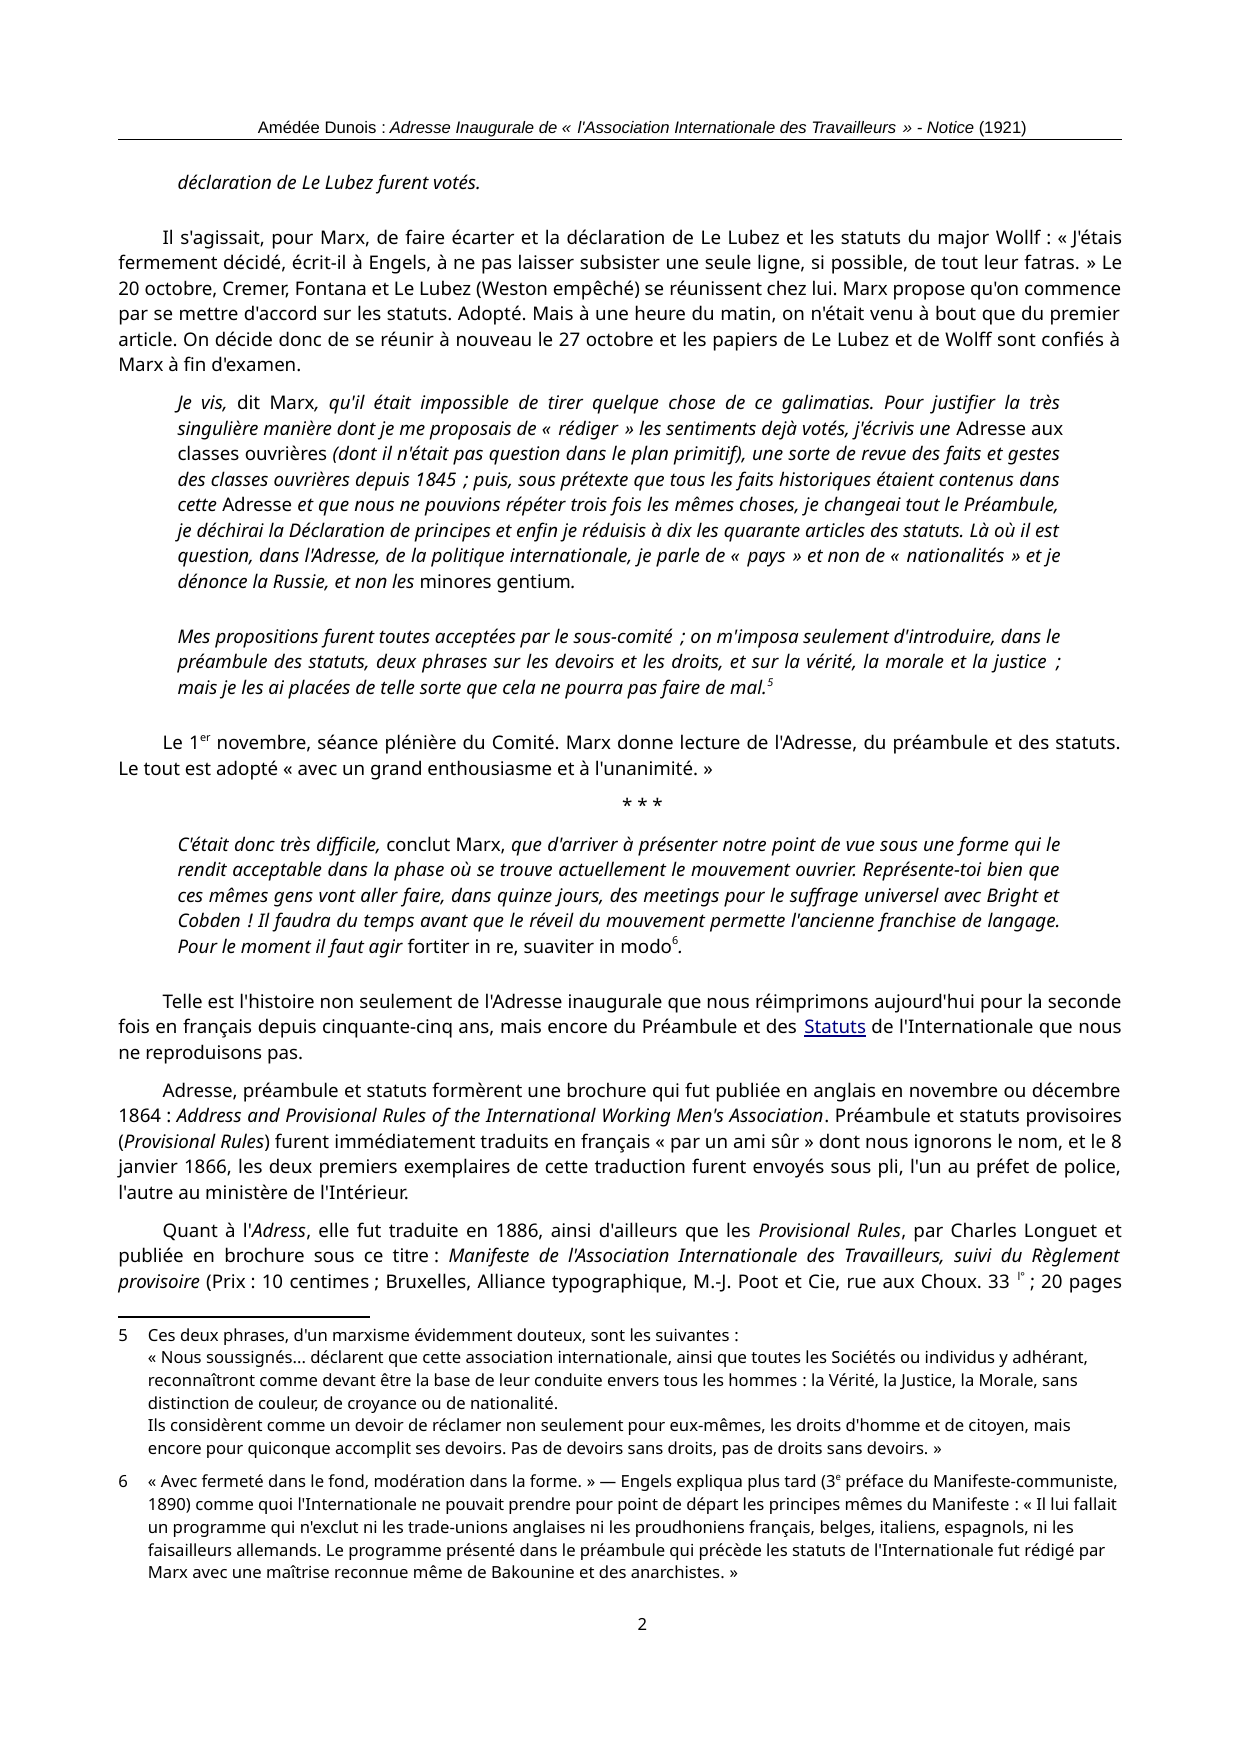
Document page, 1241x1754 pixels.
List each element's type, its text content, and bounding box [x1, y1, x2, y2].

text * * * [118, 793, 1122, 818]
text Adresse, préambule et statuts formèrent une brochure qui fut publiée en anglais en novembre ou décembre 1864 : Address and Provisional Rules of the International Working Men's Association. Préambule et statuts provisoires (Provisional Rules) furent immédiatement traduits en français « par un ami sûr » dont nous ignorons le nom, et le 8 janvier 1866, les deux premiers exemplaires de cette traduction furent envoyés sous pli, l'un au préfet de police, l'autre au ministère de l'Intérieur. [118, 1077, 1122, 1204]
text Telle est l'histoire non seulement de l'Adresse inaugurale que nous réimprimons aujourd'hui pour la seconde fois en français depuis cinquante-cinq ans, mais encore du Préambule et des Statuts de l'Internationale que nous ne reproduisons pas. [118, 988, 1122, 1064]
text Il s'agissait, pour Marx, de faire écarter et la déclaration de Le Lubez et les statuts du major Wollf : « J'étais fermement décidé, écrit-il à Engels, à ne pas laisser subsister une seule ligne, si possible, de tout leur fatras. » Le 20 octobre, Cremer, Fontana et Le Lubez (Weston empêché) se réunissent chez lui. Marx propose qu'on commence par se mettre d'accord sur les statuts. Adopté. Mais à une heure du matin, on n'était venu à bout que du premier article. On décide donc de se réunir à nouveau le 27 octobre et les papiers de Le Lubez et de Wolff sont confiés à Marx à fin d'examen. [118, 224, 1122, 377]
text Je vis, dit Marx, qu'il était impossible de tirer quelque chose de ce galimatias. Pour justifier la très singulière manière dont je me proposais de « rédiger » les sentiments dejà votés, j'écrivis une Adresse aux classes ouvrières (dont il n'était pas question dans le plan primitif), une sorte de revue des faits et gestes des classes ouvrières depuis 1845 ; puis, sous prétexte que tous les faits historiques étaient contenus dans cette Adresse et que nous ne pouvions répéter trois fois les mêmes choses, je changeai tout le Préambule, je déchirai la Déclaration de principes et enfin je réduisis à dix les quarante articles des statuts. Là où il est question, dans l'Adresse, de la politique internationale, je parle de « pays » et non de « nationalités » et je dénonce la Russie, et non les minores gentium. [177, 389, 1063, 594]
text « Avec fermeté dans le fond, modération dans la forme. » — Engels expliqua plus tard (3e préface du Manifeste-communiste, 1890) comme quoi l'Internationale ne pouvait prendre pour point de départ les principes mêmes du Manifeste : « Il lui fallait un programme qui n'exclut ni les trade-unions anglaises ni les proudhoniens français, belges, italiens, espagnols, ni les faisailleurs allemands. Le programme présenté dans le préambule qui précède les statuts de l'Internationale fut rédigé par Marx avec une maîtrise reconnue même de Bakounine et des anarchistes. » [118, 1470, 1122, 1583]
text Mes propositions furent toutes acceptées par le sous-comité ; on m'imposa seulement d'introduire, dans le préambule des statuts, deux phrases sur les devoirs et les droits, et sur la vérité, la morale et la justice ; mais je les ai placées de telle sorte que cela ne pourra pas faire de mal. [177, 623, 1063, 700]
text Le 1er novembre, séance plénière du Comité. Marx donne lecture de l'Adresse, du préambule et des statuts. Le tout est adopté « avec un grand enthousiasme et à l'unanimité. » [118, 729, 1122, 780]
text Ces deux phrases, d'un marxisme évidemment douteux, sont les suivantes : « Nous soussignés... déclarent que cette association internationale, ainsi que toutes les Sociétés ou individus y adhérant, reconnaîtront comme devant être la base de leur conduite envers tous les hommes : la Vérité, la Justice, la Morale, sans distinction de couleur, de croyance ou de nationalité. Ils considèrent comme un devoir de réclamer non seulement pour eux-mêmes, les droits d'homme et de citoyen, mais encore pour quiconque accomplit ses devoirs. Pas de devoirs sans droits, pas de droits sans devoirs. » [118, 1323, 1122, 1459]
text Quant à l'Adress, elle fut traduite en 1886, ainsi d'ailleurs que les Provisional Rules, par Charles Longuet et publiée en brochure sous ce titre : Manifeste de l'Association Internationale des Travailleurs, suivi du Règlement provisoire (Prix : 10 centimes ; Bruxelles, Alliance typographique, M.-J. Poot et Cie, rue aux Choux. 33 l° ; 20 pages [118, 1217, 1122, 1294]
text déclaration de Le Lubez furent votés. [177, 169, 1063, 194]
text C'était donc très difficile, conclut Marx, que d'arriver à présenter notre point de vue sous une forme qui le rendit acceptable dans la phase où se trouve actuellement le mouvement ouvrier. Représente-toi bien que ces mêmes gens vont aller faire, dans quinze jours, des meetings pour le suffrage universel avec Bright et Cobden ! Il faudra du temps avant que le réveil du mouvement permette l'ancienne franchise de langage. Pour le moment il faut agir fortiter in re, suaviter in modo. [177, 831, 1063, 958]
